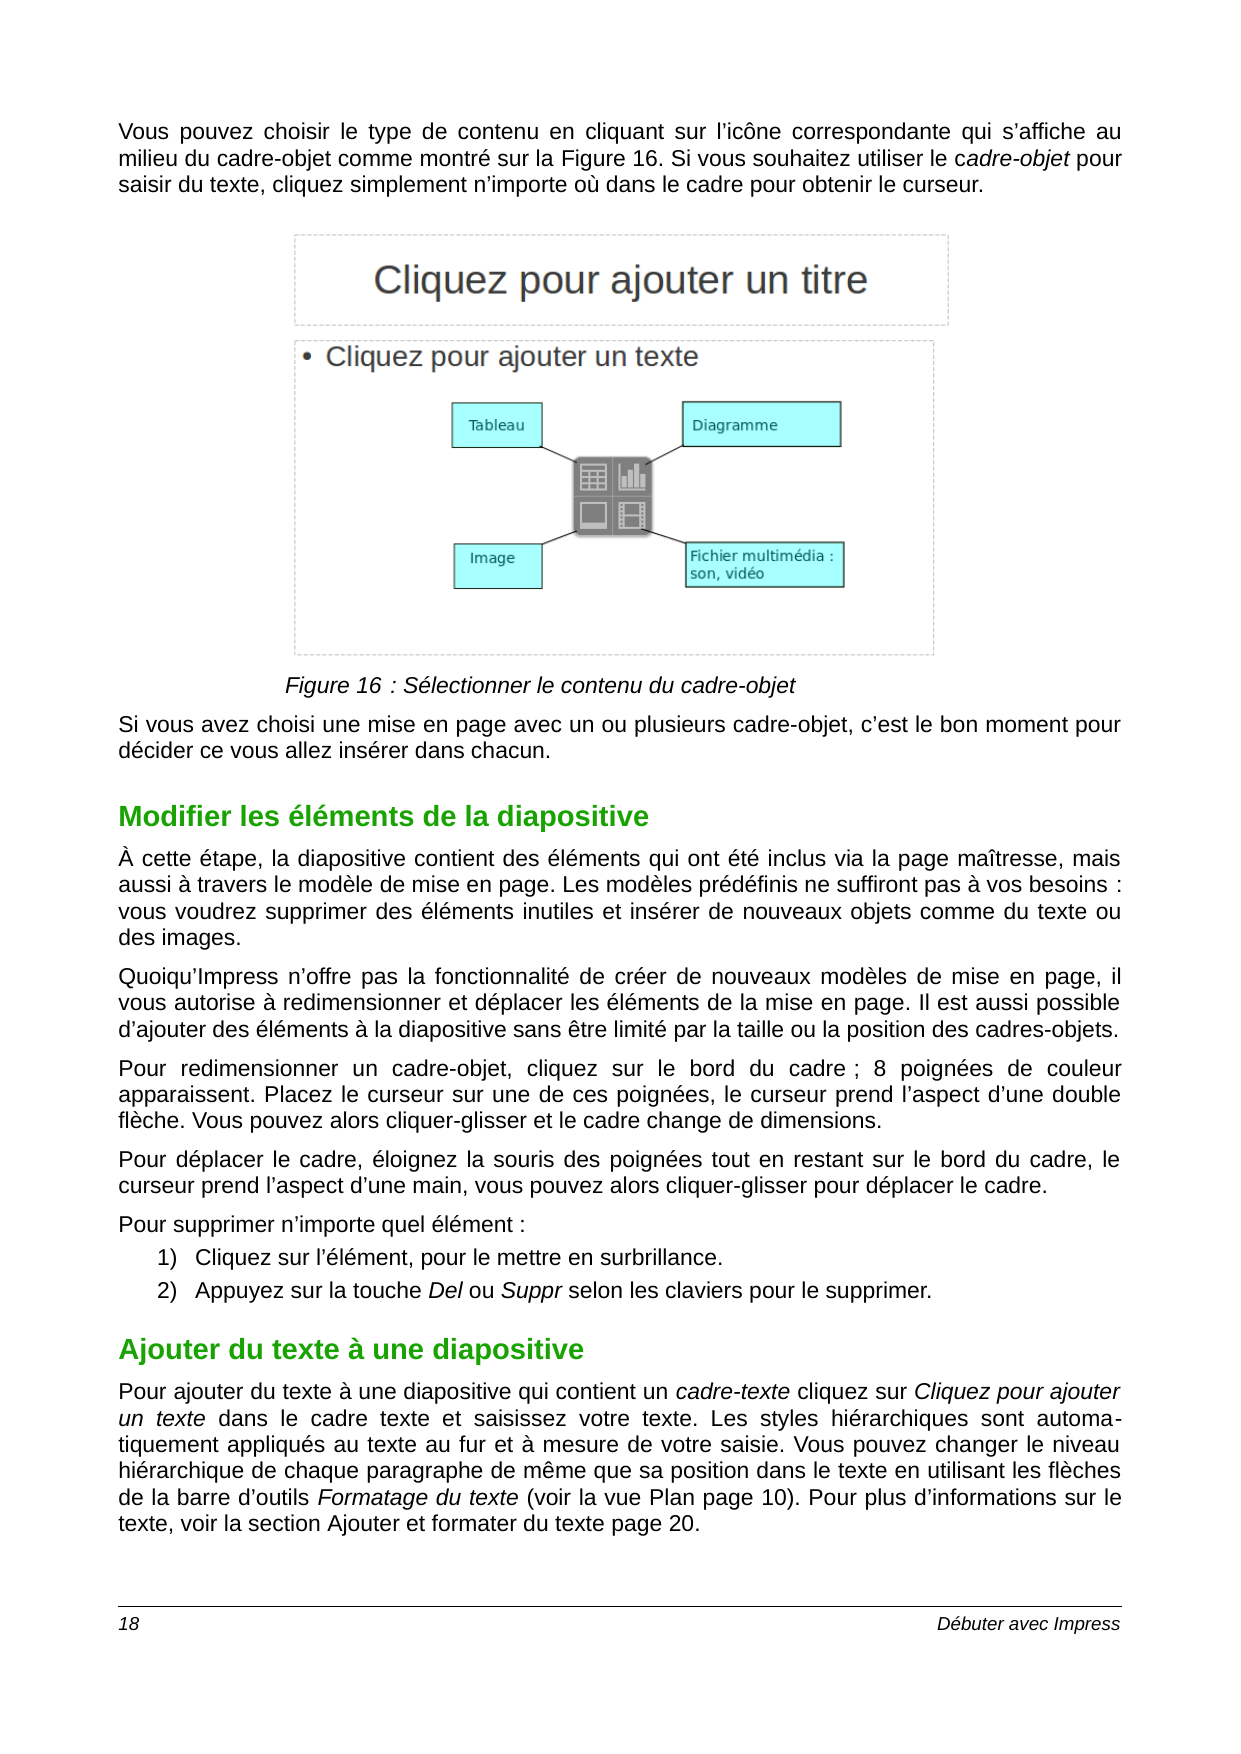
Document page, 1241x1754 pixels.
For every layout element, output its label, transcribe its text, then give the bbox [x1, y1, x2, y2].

text Quoiqu’Impress n’offre pas la fonctionnalité de créer de nouveaux modèles de mise en page, il vous autorise à redimensionner et déplacer les éléments de la mise en page. Il est aussi possible d’ajouter des éléments à la diapositive sans être limité par la taille ou la position des cadres-objets. [118, 963, 1122, 1042]
subtitle Modifier les éléments de la diapositive [118, 799, 1122, 833]
list Cliquez sur l’élément, pour le mettre en surbrillance. [177, 1244, 1122, 1271]
text Vous pouvez choisir le type de contenu en cliquant sur l’icône correspondante qui s’affiche au milieu du cadre-objet comme montré sur la Figure 16. Si vous souhaitez utiliser le cadre-objet pour saisir du texte, cliquez simplement n’importe où dans le cadre pour obtenir le curseur. [118, 118, 1122, 197]
text Pour ajouter du texte à une diapositive qui contient un cadre-texte cliquez sur Cliquez pour ajouter un texte dans le cadre texte et saisissez votre texte. Les styles hiérarchiques sont automa­tiquement appliqués au texte au fur et à mesure de votre saisie. Vous pouvez changer le niveau hiérarchique de chaque paragraphe de même que sa position dans le texte en utilisant les flèches de la barre d’outils Formatage du texte (voir la vue Plan page 10). Pour plus d’informations sur le texte, voir la section Ajouter et formater du texte page 20. [118, 1378, 1122, 1536]
list Appuyez sur la touche Del ou Suppr selon les claviers pour le supprimer. [177, 1277, 1122, 1303]
text Pour redimensionner un cadre-objet, cliquez sur le bord du cadre ; 8 poignées de couleur apparaissent. Placez le curseur sur une de ces poignées, le curseur prend l’aspect d’une double flèche. Vous pouvez alors cliquer-glisser et le cadre change de dimensions. [118, 1054, 1122, 1134]
text Si vous avez choisi une mise en page avec un ou plusieurs cadre-objet, c’est le bon moment pour décider ce vous allez insérer dans chacun. [118, 711, 1122, 764]
text Figure 16 : Sélectionner le contenu du cadre-objet [285, 672, 956, 698]
subtitle Ajouter du texte à une diapositive [118, 1332, 1122, 1366]
picture [284, 222, 956, 672]
text À cette étape, la diapositive contient des éléments qui ont été inclus via la page maîtresse, mais aussi à travers le modèle de mise en page. Les modèles prédéfinis ne suffiront pas à vos besoins : vous voudrez supprimer des éléments inutiles et insérer de nouveaux objets comme du texte ou des images. [118, 845, 1122, 951]
list Pour supprimer n’importe quel élément : [118, 1211, 1122, 1238]
text Pour déplacer le cadre, éloignez la souris des poignées tout en restant sur le bord du cadre, le curseur prend l’aspect d’une main, vous pouvez alors cliquer-glisser pour déplacer le cadre. [118, 1146, 1122, 1199]
